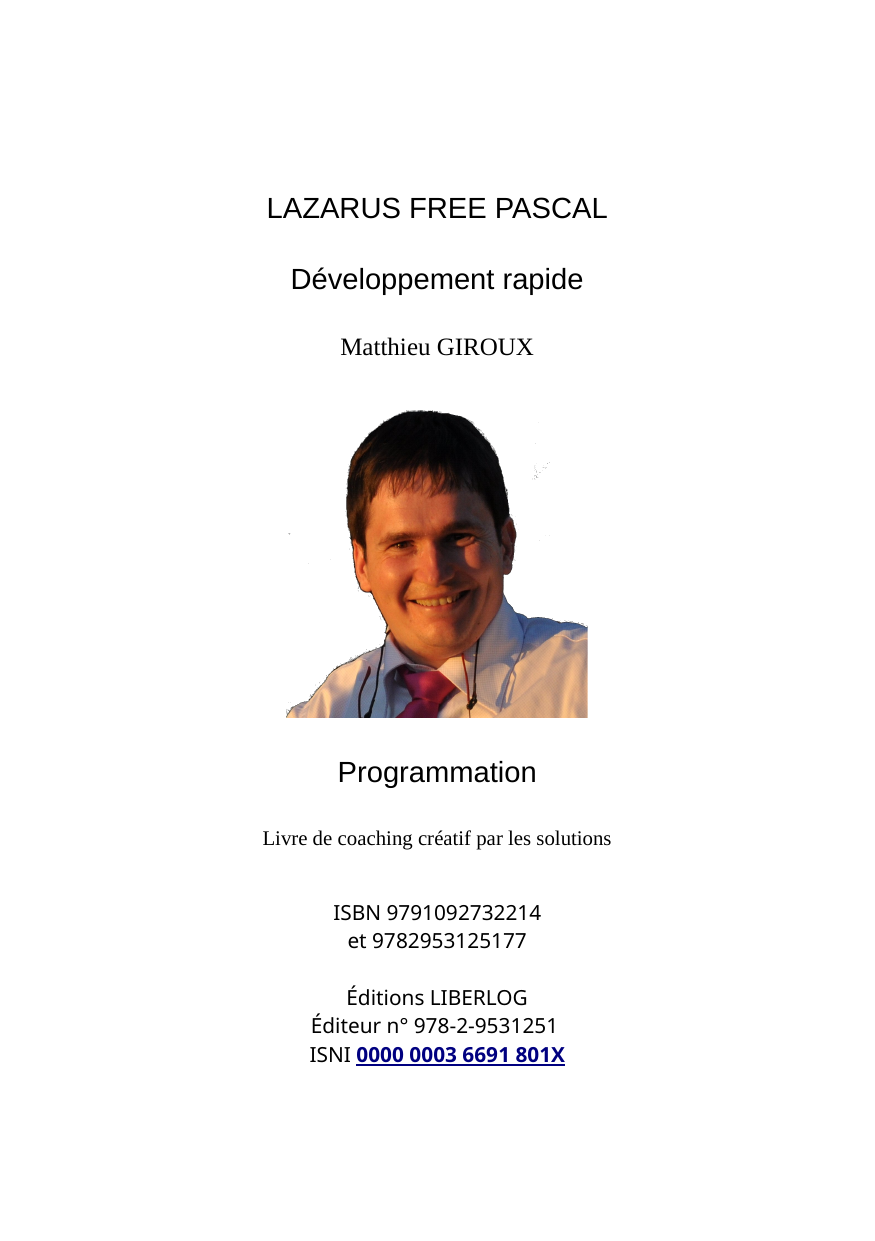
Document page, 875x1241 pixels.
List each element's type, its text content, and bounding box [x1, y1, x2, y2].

text Éditions LIBERLOG [118, 983, 756, 1012]
text et 9782953125177 [118, 926, 756, 955]
subtitle Développement rapide [118, 262, 756, 296]
text ISNI 0000 0003 6691 801X [118, 1040, 756, 1068]
text ISBN 9791092732214 [118, 898, 756, 926]
subtitle Programmation [118, 756, 756, 789]
picture [286, 410, 588, 718]
text Matthieu GIROUX [118, 332, 756, 361]
text Livre de coaching créatif par les solutions [118, 826, 756, 850]
text Éditeur n° 978-2-9531251 [118, 1012, 756, 1040]
subtitle LAZARUS FREE PASCAL [118, 191, 756, 225]
